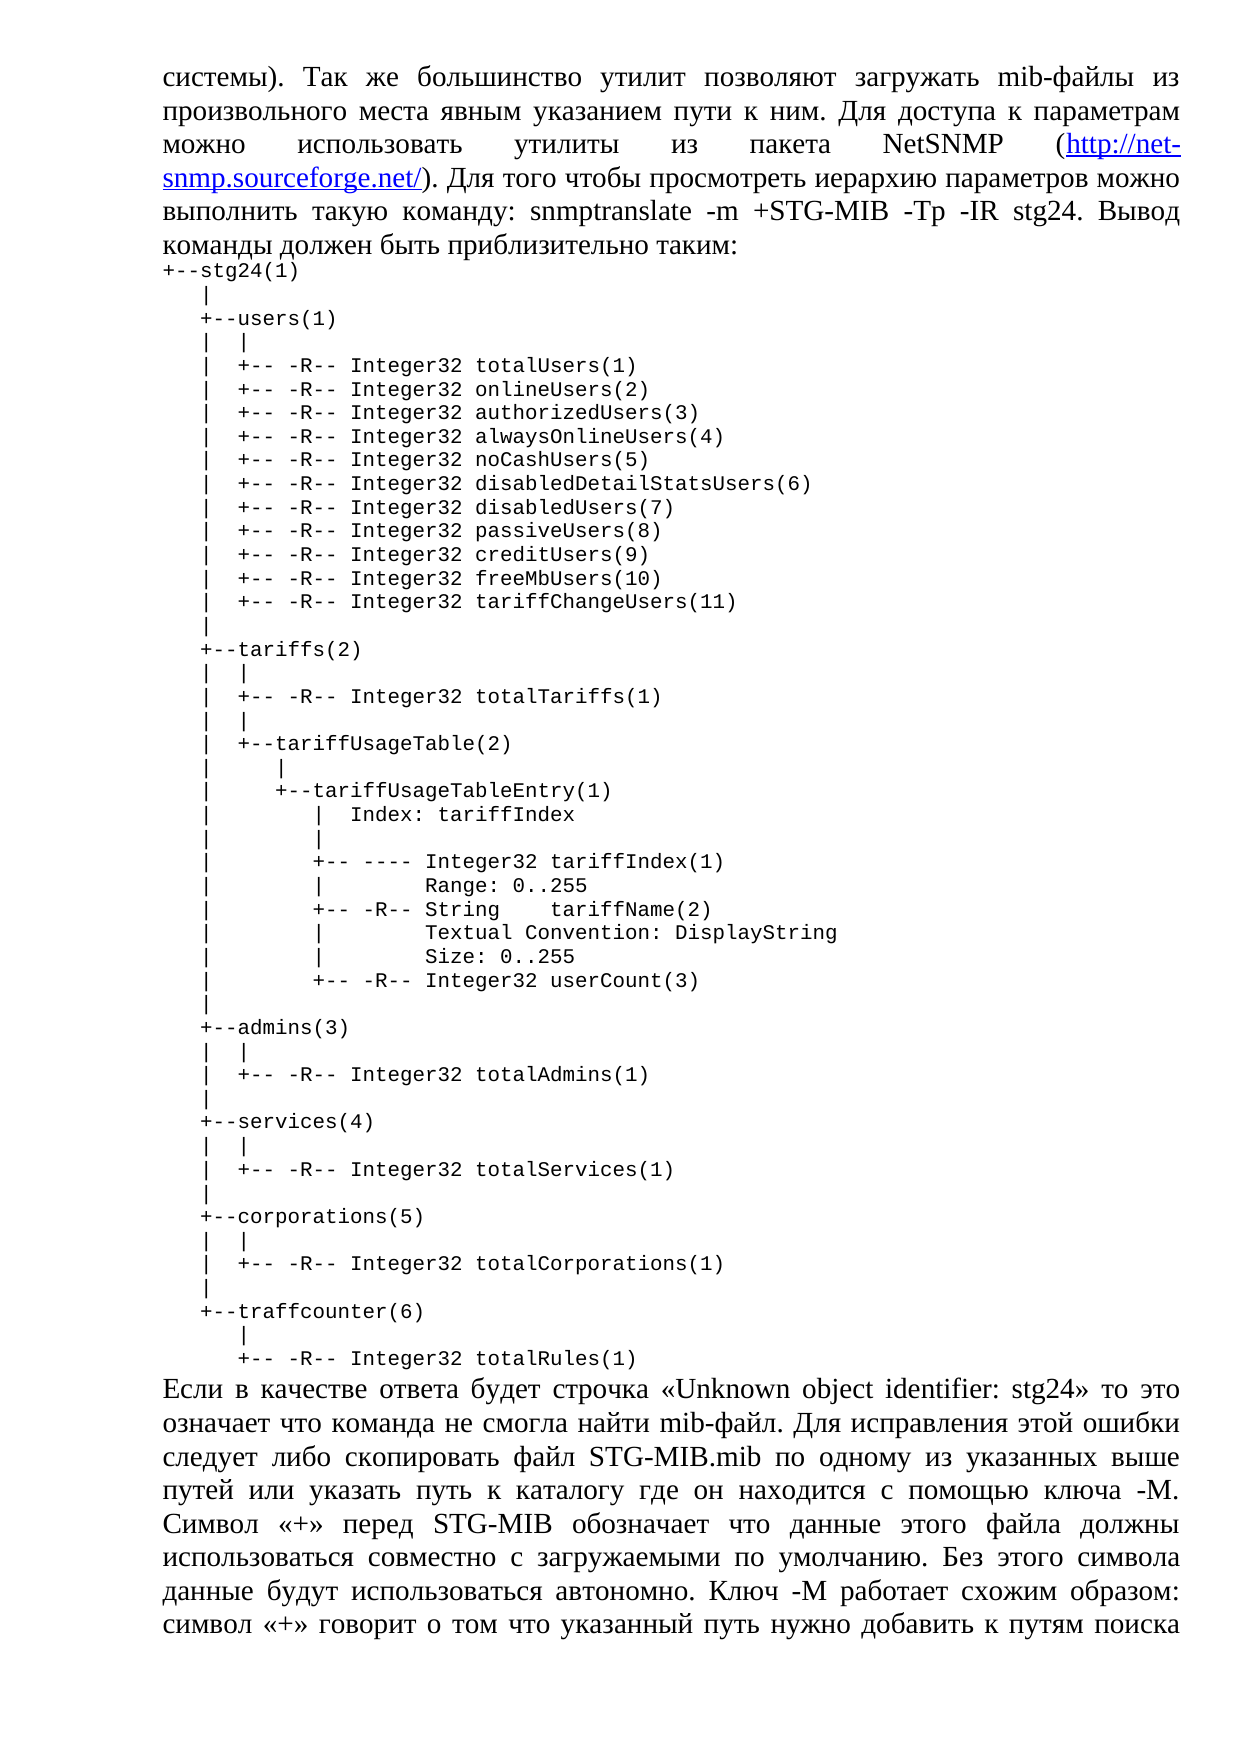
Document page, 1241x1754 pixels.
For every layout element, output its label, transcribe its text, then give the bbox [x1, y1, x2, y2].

text | | Size: 0..255 [162, 946, 1181, 970]
text | [162, 615, 1181, 639]
text +--users(1) [162, 308, 1181, 331]
text | +-- -R-- Integer32 passiveUsers(8) [162, 520, 1181, 544]
text +--corporations(5) [162, 1206, 1181, 1230]
text | | [162, 828, 1181, 851]
text +--tariffs(2) [162, 639, 1181, 662]
text +--services(4) [162, 1112, 1181, 1135]
text | +-- -R-- Integer32 disabledUsers(7) [162, 497, 1181, 520]
text | +-- ---- Integer32 tariffIndex(1) [162, 851, 1181, 875]
text | +-- -R-- Integer32 totalAdmins(1) [162, 1064, 1181, 1088]
text | +-- -R-- Integer32 tariffChangeUsers(11) [162, 591, 1181, 615]
text | +-- -R-- Integer32 disabledDetailStatsUsers(6) [162, 473, 1181, 497]
text | | [162, 331, 1181, 355]
text | | Textual Convention: DisplayString [162, 922, 1181, 946]
text | [162, 1324, 1181, 1348]
text +--traffcounter(6) [162, 1301, 1181, 1324]
text | | [162, 662, 1181, 686]
text | [162, 1182, 1181, 1206]
text +-- -R-- Integer32 totalRules(1) [162, 1348, 1181, 1372]
text | | [162, 1135, 1181, 1159]
text | +-- -R-- Integer32 userCount(3) [162, 970, 1181, 993]
text | | [162, 1041, 1181, 1064]
text | +-- -R-- Integer32 authorizedUsers(3) [162, 402, 1181, 426]
text | | [162, 757, 1181, 781]
text | | Range: 0..255 [162, 875, 1181, 899]
text Если в качестве ответа будет строчка «Unknown object identifier: stg24» то это означает что команда не смогла найти mib-файл. Для исправления этой ошибки следует либо скопировать файл STG-MIB.mib по одному из указанных выше путей или указать путь к каталогу где он находится с помощью ключа -M. Символ «+» перед STG-MIB обозначает что данные этого файла должны использоваться совместно с загружаемыми по умолчанию. Без этого символа данные будут использоваться автономно. Ключ -M работает схожим образом: символ «+» говорит о том что указанный путь нужно добавить к путям поиска [162, 1372, 1181, 1640]
text системы). Так же большинство утилит позволяют загружать mib-файлы из произвольного места явным указанием пути к ним. Для доступа к параметрам можно использовать утилиты из пакета NetSNMP (http://net-snmp.sourceforge.net/). Для того чтобы просмотреть иерархию параметров можно выполнить такую команду: snmptranslate -m +STG-MIB -Tp -IR stg24. Вывод команды должен быть приблизительно таким: [162, 59, 1181, 260]
text | +-- -R-- Integer32 totalServices(1) [162, 1159, 1181, 1182]
text | +--tariffUsageTable(2) [162, 733, 1181, 757]
text | [162, 993, 1181, 1017]
text | | [162, 709, 1181, 733]
text | | [162, 1230, 1181, 1253]
text +--admins(3) [162, 1017, 1181, 1041]
text | +-- -R-- Integer32 totalCorporations(1) [162, 1253, 1181, 1277]
text | +-- -R-- Integer32 alwaysOnlineUsers(4) [162, 426, 1181, 449]
text +--stg24(1) [162, 260, 1181, 284]
text | +-- -R-- Integer32 freeMbUsers(10) [162, 568, 1181, 591]
text | +-- -R-- Integer32 creditUsers(9) [162, 544, 1181, 568]
text | | Index: tariffIndex [162, 804, 1181, 828]
text | +-- -R-- Integer32 noCashUsers(5) [162, 449, 1181, 473]
text | +-- -R-- Integer32 onlineUsers(2) [162, 378, 1181, 402]
text | +-- -R-- String tariffName(2) [162, 899, 1181, 922]
text | +-- -R-- Integer32 totalUsers(1) [162, 355, 1181, 378]
text | +-- -R-- Integer32 totalTariffs(1) [162, 686, 1181, 709]
text | [162, 284, 1181, 308]
text | +--tariffUsageTableEntry(1) [162, 781, 1181, 804]
text | [162, 1277, 1181, 1301]
text | [162, 1088, 1181, 1112]
